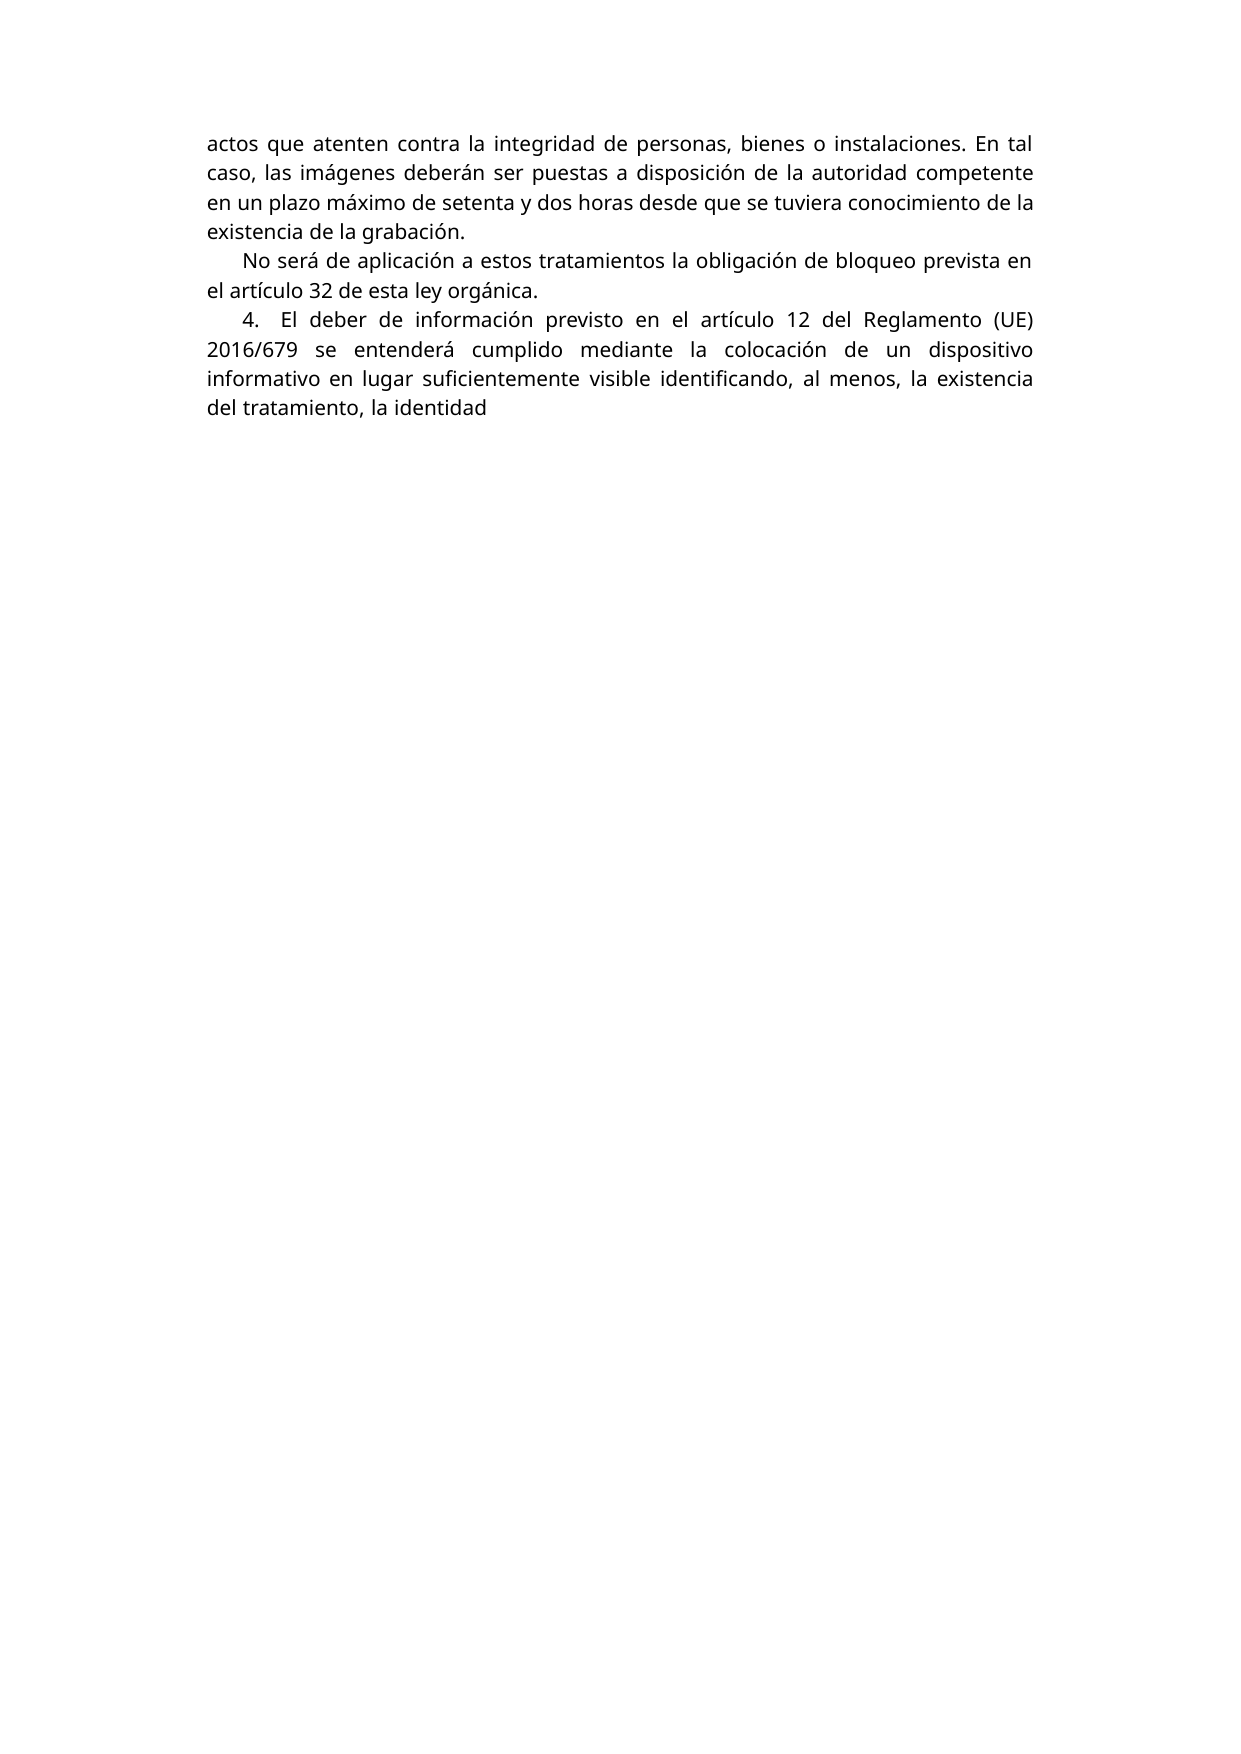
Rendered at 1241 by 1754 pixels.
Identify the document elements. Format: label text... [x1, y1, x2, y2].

list actos que atenten contra la integridad de personas, bienes o instalaciones. En tal caso, las imágenes deberán ser puestas a disposición de la autoridad competente en un plazo máximo de setenta y dos horas desde que se tuviera conocimiento de la existencia de la grabación. [207, 129, 1034, 245]
text No será de aplicación a estos tratamientos la obligación de bloqueo prevista en el artículo 32 de esta ley orgánica. [207, 247, 1034, 304]
list El deber de información previsto en el artículo 12 del Reglamento (UE) 2016/679 se entenderá cumplido mediante la colocación de un dispositivo informativo en lugar suficientemente visible identificando, al menos, la existencia del tratamiento, la identidad [207, 305, 1034, 422]
